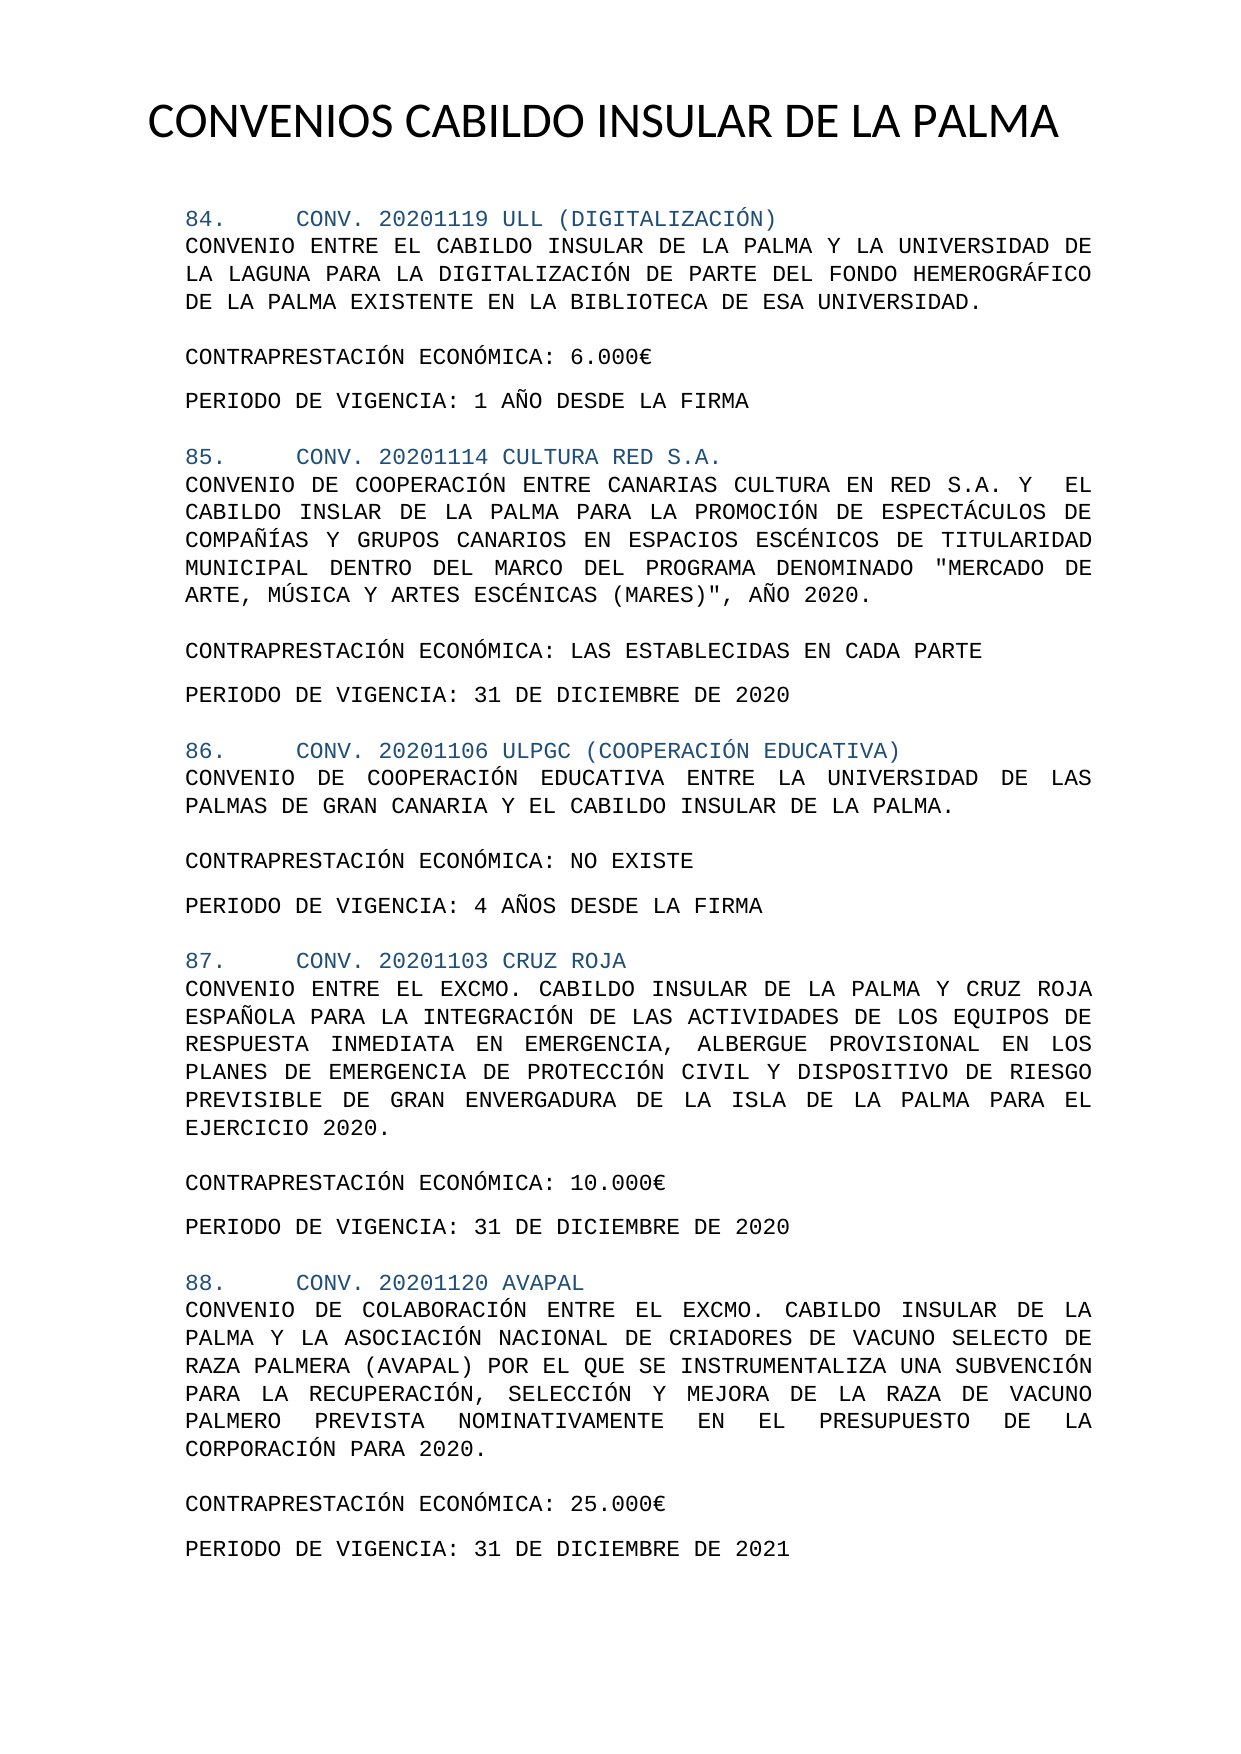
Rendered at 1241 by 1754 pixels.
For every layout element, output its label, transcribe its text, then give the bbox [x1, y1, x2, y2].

list CONV. 20201114 CULTURA RED S.A. [185, 445, 1092, 471]
text CONTRAPRESTACIÓN ECONÓMICA: 25.000€ [185, 1493, 1092, 1519]
list CONV. 20201119 ULL (DIGITALIZACIÓN) [185, 207, 1092, 233]
text PERIODO DE VIGENCIA: 31 DE DICIEMBRE DE 2020 [185, 1216, 1092, 1242]
text PERIODO DE VIGENCIA: 31 DE DICIEMBRE DE 2021 [185, 1537, 1092, 1563]
text CONVENIO ENTRE EL EXCMO. CABILDO INSULAR DE LA PALMA Y CRUZ ROJA ESPAÑOLA PARA LA INTEGRACIÓN DE LAS ACTIVIDADES DE LOS EQUIPOS DE RESPUESTA INMEDIATA EN EMERGENCIA, ALBERGUE PROVISIONAL EN LOS PLANES DE EMERGENCIA DE PROTECCIÓN CIVIL Y DISPOSITIVO DE RIESGO PREVISIBLE DE GRAN ENVERGADURA DE LA ISLA DE LA PALMA PARA EL EJERCICIO 2020. [185, 977, 1092, 1142]
list CONV. 20201103 CRUZ ROJA [185, 949, 1092, 976]
text CONVENIO DE COLABORACIÓN ENTRE EL EXCMO. CABILDO INSULAR DE LA PALMA Y LA ASOCIACIÓN NACIONAL DE CRIADORES DE VACUNO SELECTO DE RAZA PALMERA (AVAPAL) POR EL QUE SE INSTRUMENTALIZA UNA SUBVENCIÓN PARA LA RECUPERACIÓN, SELECCIÓN Y MEJORA DE LA RAZA DE VACUNO PALMERO PREVISTA NOMINATIVAMENTE EN EL PRESUPUESTO DE LA CORPORACIÓN PARA 2020. [185, 1299, 1092, 1463]
text CONTRAPRESTACIÓN ECONÓMICA: 6.000€ [185, 345, 1092, 371]
text PERIODO DE VIGENCIA: 31 DE DICIEMBRE DE 2020 [185, 683, 1092, 709]
text PERIODO DE VIGENCIA: 1 AÑO DESDE LA FIRMA [185, 390, 1092, 416]
text CONVENIO ENTRE EL CABILDO INSULAR DE LA PALMA Y LA UNIVERSIDAD DE LA LAGUNA PARA LA DIGITALIZACIÓN DE PARTE DEL FONDO HEMEROGRÁFICO DE LA PALMA EXISTENTE EN LA BIBLIOTECA DE ESA UNIVERSIDAD. [185, 234, 1092, 316]
text CONTRAPRESTACIÓN ECONÓMICA: 10.000€ [185, 1171, 1092, 1197]
text CONVENIO DE COOPERACIÓN ENTRE CANARIAS CULTURA EN RED S.A. Y EL CABILDO INSLAR DE LA PALMA PARA LA PROMOCIÓN DE ESPECTÁCULOS DE COMPAÑÍAS Y GRUPOS CANARIOS EN ESPACIOS ESCÉNICOS DE TITULARIDAD MUNICIPAL DENTRO DEL MARCO DEL PROGRAMA DENOMINADO "MERCADO DE ARTE, MÚSICA Y ARTES ESCÉNICAS (MARES)", AÑO 2020. [185, 473, 1092, 610]
text CONTRAPRESTACIÓN ECONÓMICA: LAS ESTABLECIDAS EN CADA PARTE [185, 639, 1092, 665]
list CONV. 20201120 AVAPAL [185, 1271, 1092, 1297]
text PERIODO DE VIGENCIA: 4 AÑOS DESDE LA FIRMA [185, 894, 1092, 920]
text CONVENIO DE COOPERACIÓN EDUCATIVA ENTRE LA UNIVERSIDAD DE LAS PALMAS DE GRAN CANARIA Y EL CABILDO INSULAR DE LA PALMA. [185, 767, 1092, 820]
text CONTRAPRESTACIÓN ECONÓMICA: NO EXISTE [185, 850, 1092, 876]
list CONV. 20201106 ULPGC (COOPERACIÓN EDUCATIVA) [185, 739, 1092, 765]
